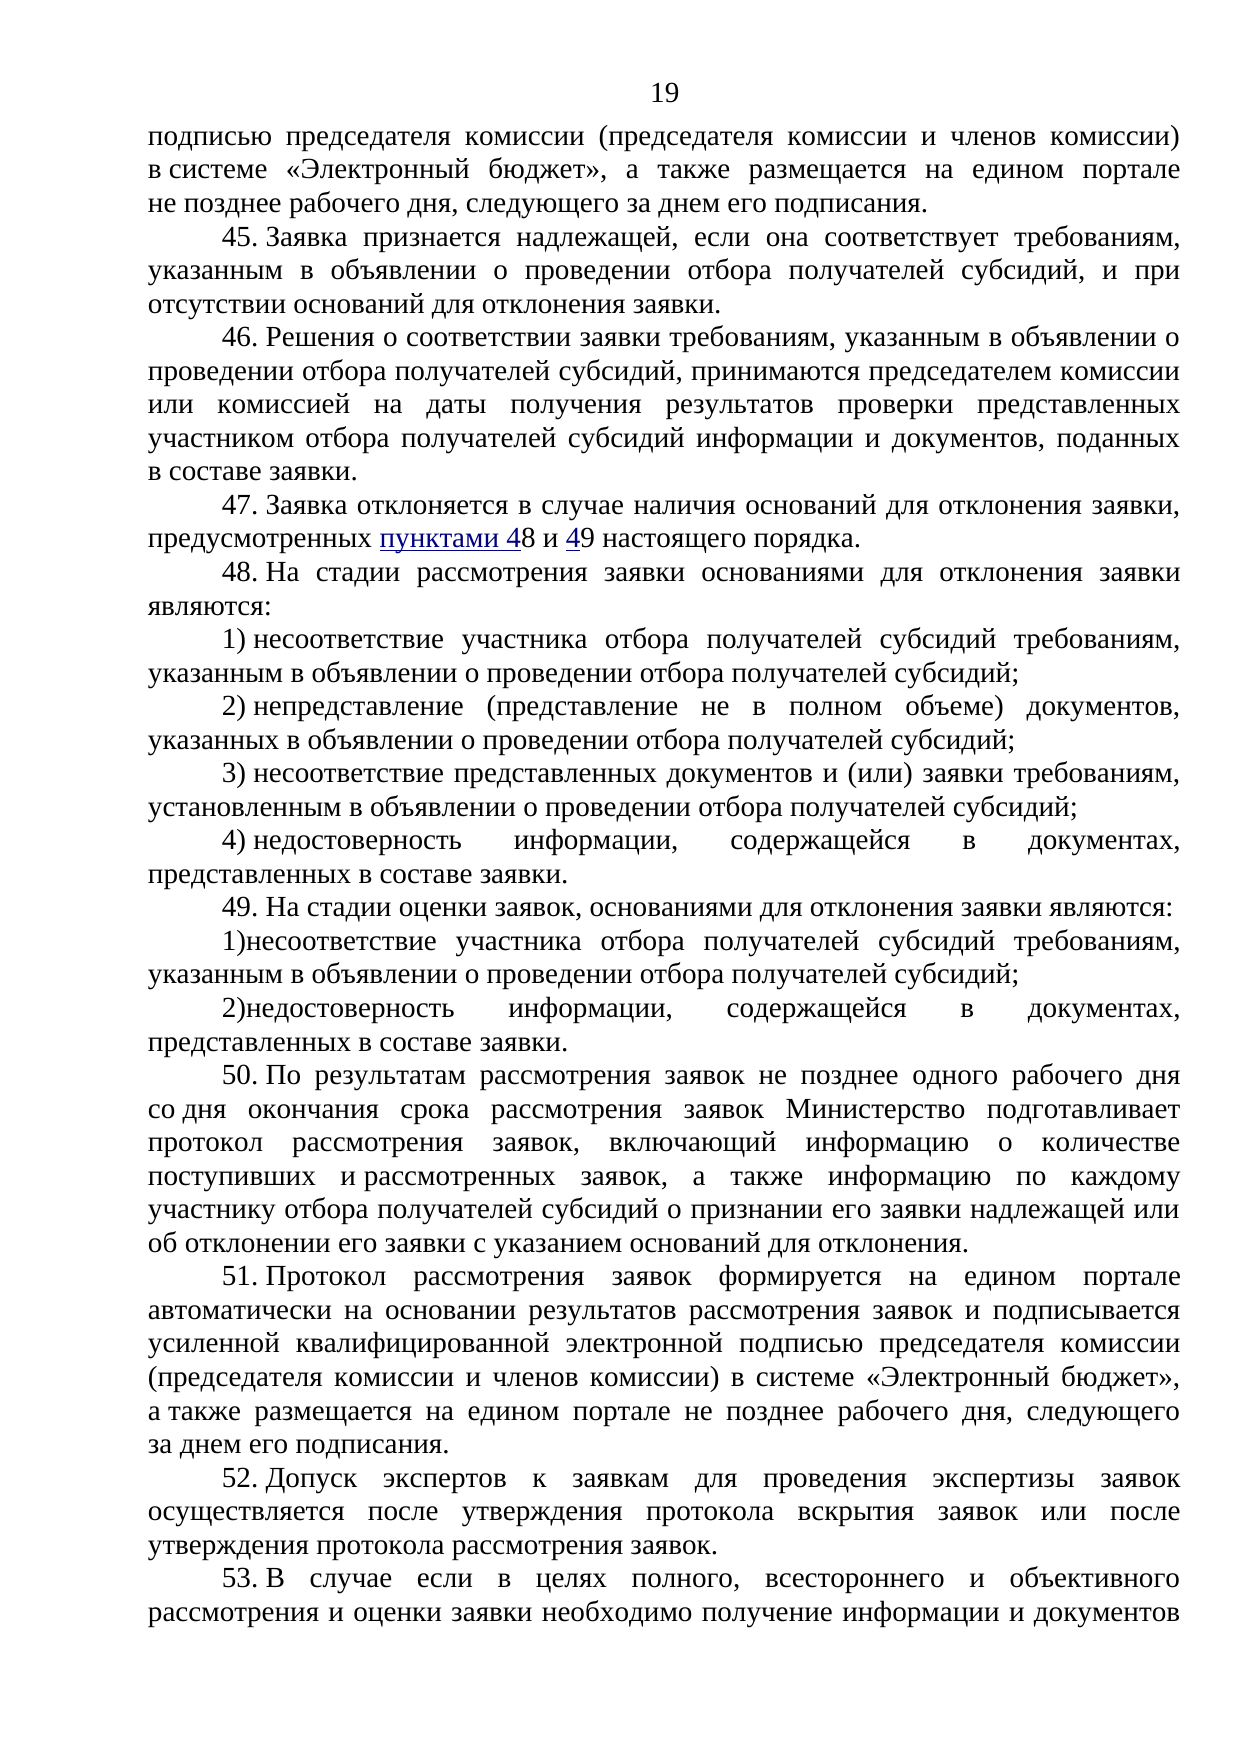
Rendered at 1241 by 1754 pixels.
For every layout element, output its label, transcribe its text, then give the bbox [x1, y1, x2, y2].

list По результатам рассмотрения заявок не позднее одного рабочего дня со дня окончания срока рассмотрения заявок Министерство подготавливает протокол рассмотрения заявок, включающий информацию о количестве поступивших и рассмотренных заявок, а также информацию по каждому участнику отбора получателей субсидий о признании его заявки надлежащей или об отклонении его заявки с указанием оснований для отклонения. [148, 1057, 1181, 1258]
list Заявка отклоняется в случае наличия оснований для отклонения заявки, предусмотренных пунктами 48 и 49 настоящего порядка. [148, 487, 1181, 554]
list В случае если в целях полного, всестороннего и объективного рассмотрения и оценки заявки необходимо получение информации и документов [148, 1560, 1181, 1627]
list На стадии оценки заявок, основаниями для отклонения заявки являются: [148, 889, 1181, 923]
list На стадии рассмотрения заявки основаниями для отклонения заявки являются: [148, 554, 1181, 621]
list несоответствие участника отбора получателей субсидий требованиям, указанным в объявлении о проведении отбора получателей субсидий; [148, 621, 1181, 688]
list Допуск экспертов к заявкам для проведения экспертизы заявок осуществляется после утверждения протокола вскрытия заявок или после утверждения протокола рассмотрения заявок. [148, 1460, 1181, 1560]
list недостоверность информации, содержащейся в документах, представленных в составе заявки. [148, 822, 1181, 889]
list несоответствие участника отбора получателей субсидий требованиям, указанным в объявлении о проведении отбора получателей субсидий; [148, 923, 1181, 990]
list Заявка признается надлежащей, если она соответствует требованиям, указанным в объявлении о проведении отбора получателей субсидий, и при отсутствии оснований для отклонения заявки. [148, 219, 1181, 319]
list недостоверность информации, содержащейся в документах, представленных в составе заявки. [148, 990, 1181, 1057]
list Решения о соответствии заявки требованиям, указанным в объявлении о проведении отбора получателей субсидий, принимаются председателем комиссии или комиссией на даты получения результатов проверки представленных участником отбора получателей субсидий информации и документов, поданных в составе заявки. [148, 319, 1181, 487]
list несоответствие представленных документов и (или) заявки требованиям, установленным в объявлении о проведении отбора получателей субсидий; [148, 755, 1181, 822]
list подписью председателя комиссии (председателя комиссии и членов комиссии) в системе «Электронный бюджет», а также размещается на едином портале не позднее рабочего дня, следующего за днем его подписания. [148, 118, 1181, 219]
list Протокол рассмотрения заявок формируется на едином портале автоматически на основании результатов рассмотрения заявок и подписывается усиленной квалифицированной электронной подписью председателя комиссии (председателя комиссии и членов комиссии) в системе «Электронный бюджет», а также размещается на едином портале не позднее рабочего дня, следующего за днем его подписания. [148, 1258, 1181, 1460]
list непредставление (представление не в полном объеме) документов, указанных в объявлении о проведении отбора получателей субсидий; [148, 688, 1181, 755]
